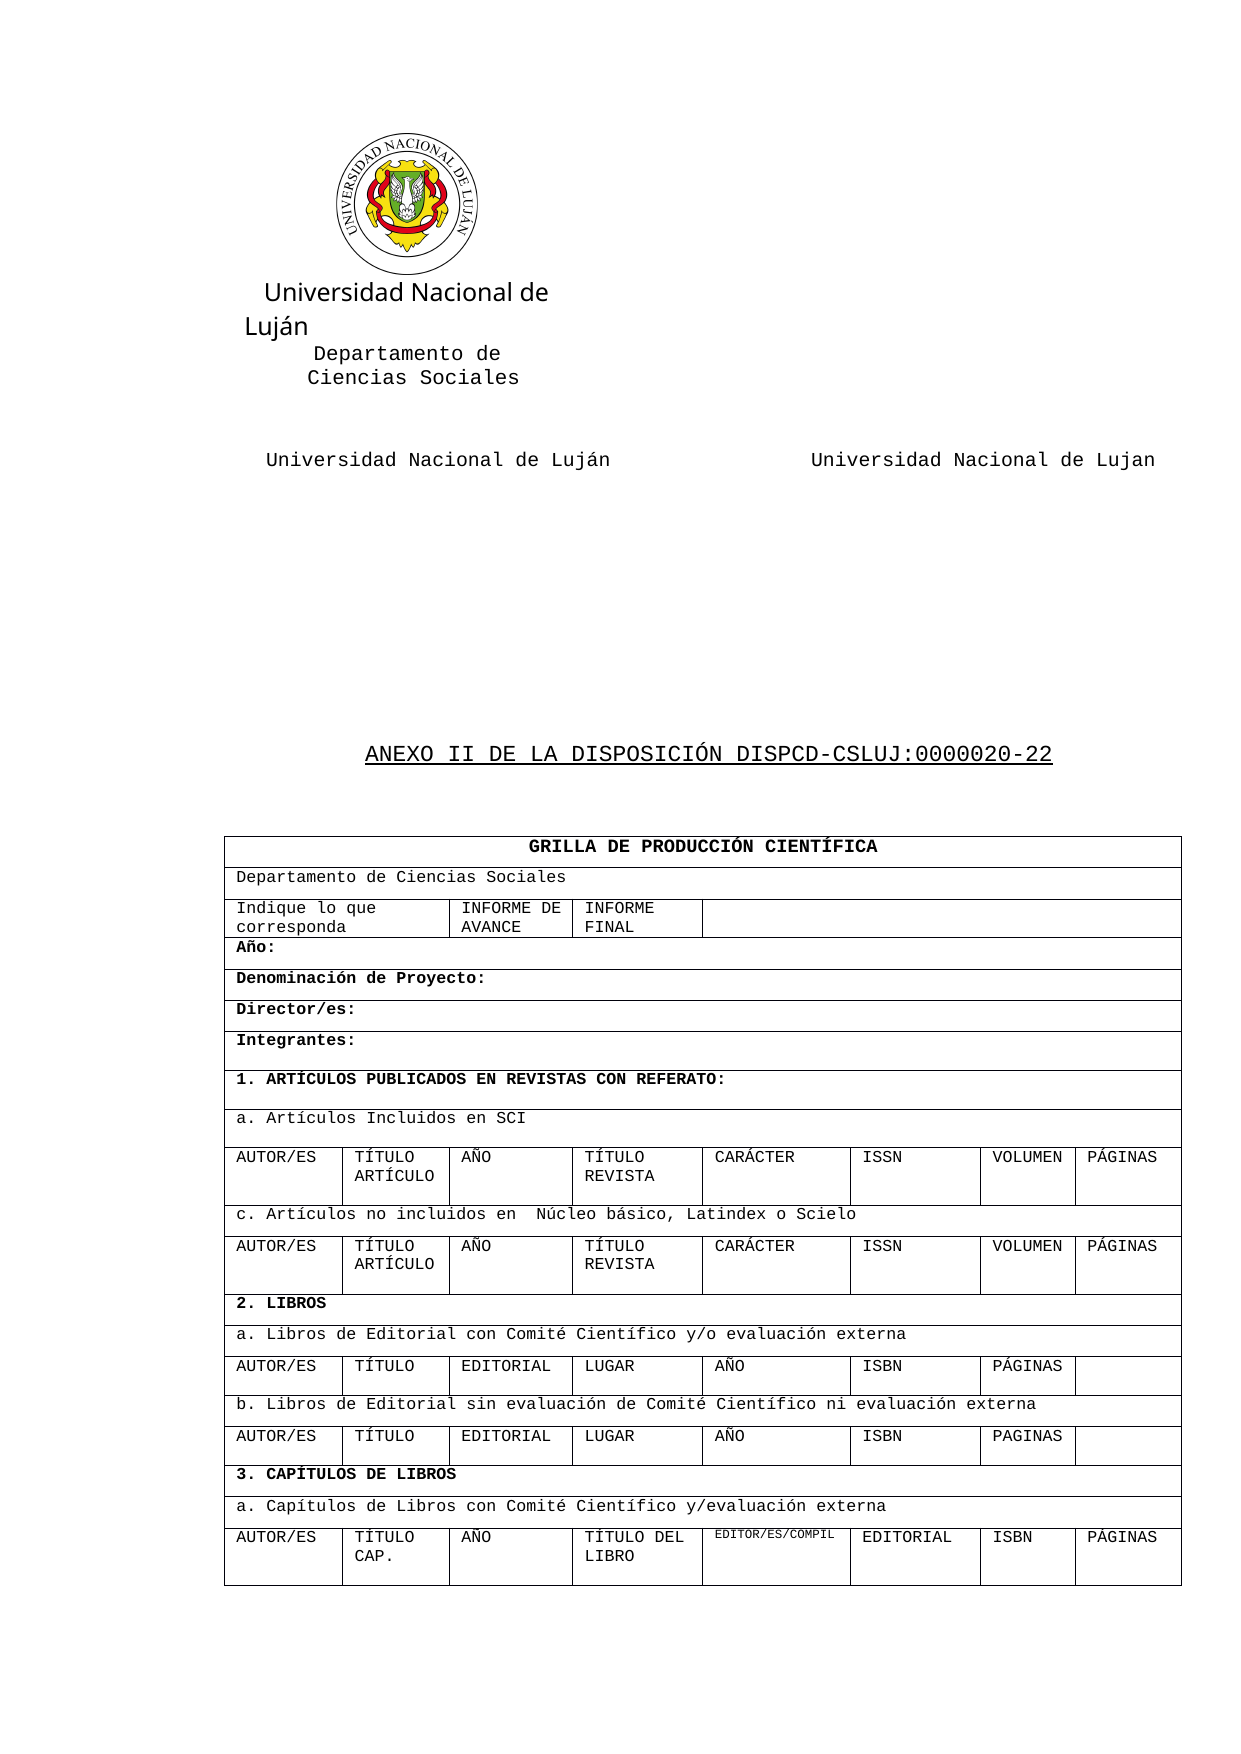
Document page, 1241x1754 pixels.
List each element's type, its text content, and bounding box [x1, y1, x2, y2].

table_cell ISSN [851, 1237, 980, 1294]
table_cell 3. CAPÍTULOS DE LIBROS [225, 1466, 1181, 1496]
table_cell TÍTULO ARTÍCULO [343, 1237, 449, 1294]
table_cell TÍTULO REVISTA [573, 1148, 702, 1205]
table_cell TÍTULO [343, 1357, 449, 1395]
table_cell a. Libros de Editorial con Comité Científico y/o evaluación externa [225, 1326, 1181, 1356]
table_cell TÍTULO ARTÍCULO [343, 1148, 449, 1205]
table_cell AÑO [703, 1427, 850, 1465]
table_cell AUTOR/ES [225, 1357, 342, 1395]
table_cell Denominación de Proyecto: [225, 970, 1181, 1000]
text ANEXO II DE LA DISPOSICIÓN DISPCD-CSLUJ:0000020-22 [236, 742, 1181, 768]
table_cell EDITORIAL [450, 1427, 572, 1465]
table_cell Año: [225, 938, 1181, 968]
table_cell TÍTULO CAP. [343, 1529, 449, 1585]
table_cell a. Artículos Incluidos en SCI [225, 1110, 1181, 1147]
table_cell CARÁCTER [703, 1237, 850, 1294]
table_cell AUTOR/ES [225, 1237, 342, 1294]
table_cell [703, 900, 1181, 937]
table_cell 1. ARTÍCULOS PUBLICADOS EN REVISTAS CON REFERATO: [225, 1071, 1181, 1108]
table_cell ISBN [851, 1427, 980, 1465]
table_cell Integrantes: [225, 1032, 1181, 1070]
table_cell Director/es: [225, 1001, 1181, 1031]
table_cell Indique lo que corresponda [225, 900, 449, 937]
table_header Universidad Nacional de Lujan [678, 450, 1240, 741]
table_cell TÍTULO [343, 1427, 449, 1465]
table_cell AÑO [450, 1237, 572, 1294]
table_header GRILLA DE PRODUCCIÓN CIENTÍFICA [225, 837, 1181, 867]
table_cell AUTOR/ES [225, 1427, 342, 1465]
table_cell VOLUMEN [981, 1148, 1075, 1205]
table_cell ISBN [851, 1357, 980, 1395]
table_cell LUGAR [573, 1357, 702, 1395]
table_cell ISSN [851, 1148, 980, 1205]
table_cell AÑO [703, 1357, 850, 1395]
table_cell EDITORIAL [450, 1357, 572, 1395]
table_cell [1076, 1427, 1181, 1465]
table_cell ISBN [981, 1529, 1075, 1585]
table_cell c. Artículos no incluidos en Núcleo básico, Latindex o Scielo [225, 1206, 1181, 1236]
table_cell EDITORIAL [851, 1529, 980, 1585]
table_cell TÍTULO DEL LIBRO [573, 1529, 702, 1585]
table_cell AUTOR/ES [225, 1148, 342, 1205]
table_cell AÑO [450, 1529, 572, 1585]
table_cell b. Libros de Editorial sin evaluación de Comité Científico ni evaluación externa [225, 1396, 1181, 1426]
table_cell a. Capítulos de Libros con Comité Científico y/evaluación externa [225, 1497, 1181, 1527]
table_header Universidad Nacional de Luján [199, 450, 677, 741]
table_cell CARÁCTER [703, 1148, 850, 1205]
picture [336, 133, 478, 275]
table_cell INFORME FINAL [573, 900, 702, 937]
table_cell AÑO [450, 1148, 572, 1205]
table_cell AUTOR/ES [225, 1529, 342, 1585]
table_cell LUGAR [573, 1427, 702, 1465]
table_cell INFORME DE AVANCE [450, 900, 572, 937]
table_cell EDITOR/ES/COMPIL [703, 1529, 850, 1585]
table_cell 2. LIBROS [225, 1295, 1181, 1325]
table_cell PÁGINAS [981, 1357, 1075, 1395]
table_cell PÁGINAS [1076, 1237, 1181, 1294]
table_cell [1076, 1357, 1181, 1395]
table_cell TÍTULO REVISTA [573, 1237, 702, 1294]
table_cell PÁGINAS [1076, 1529, 1181, 1585]
table_cell Departamento de Ciencias Sociales [225, 868, 1181, 898]
table_cell PAGINAS [981, 1427, 1075, 1465]
table_cell PÁGINAS [1076, 1148, 1181, 1205]
table_cell VOLUMEN [981, 1237, 1075, 1294]
